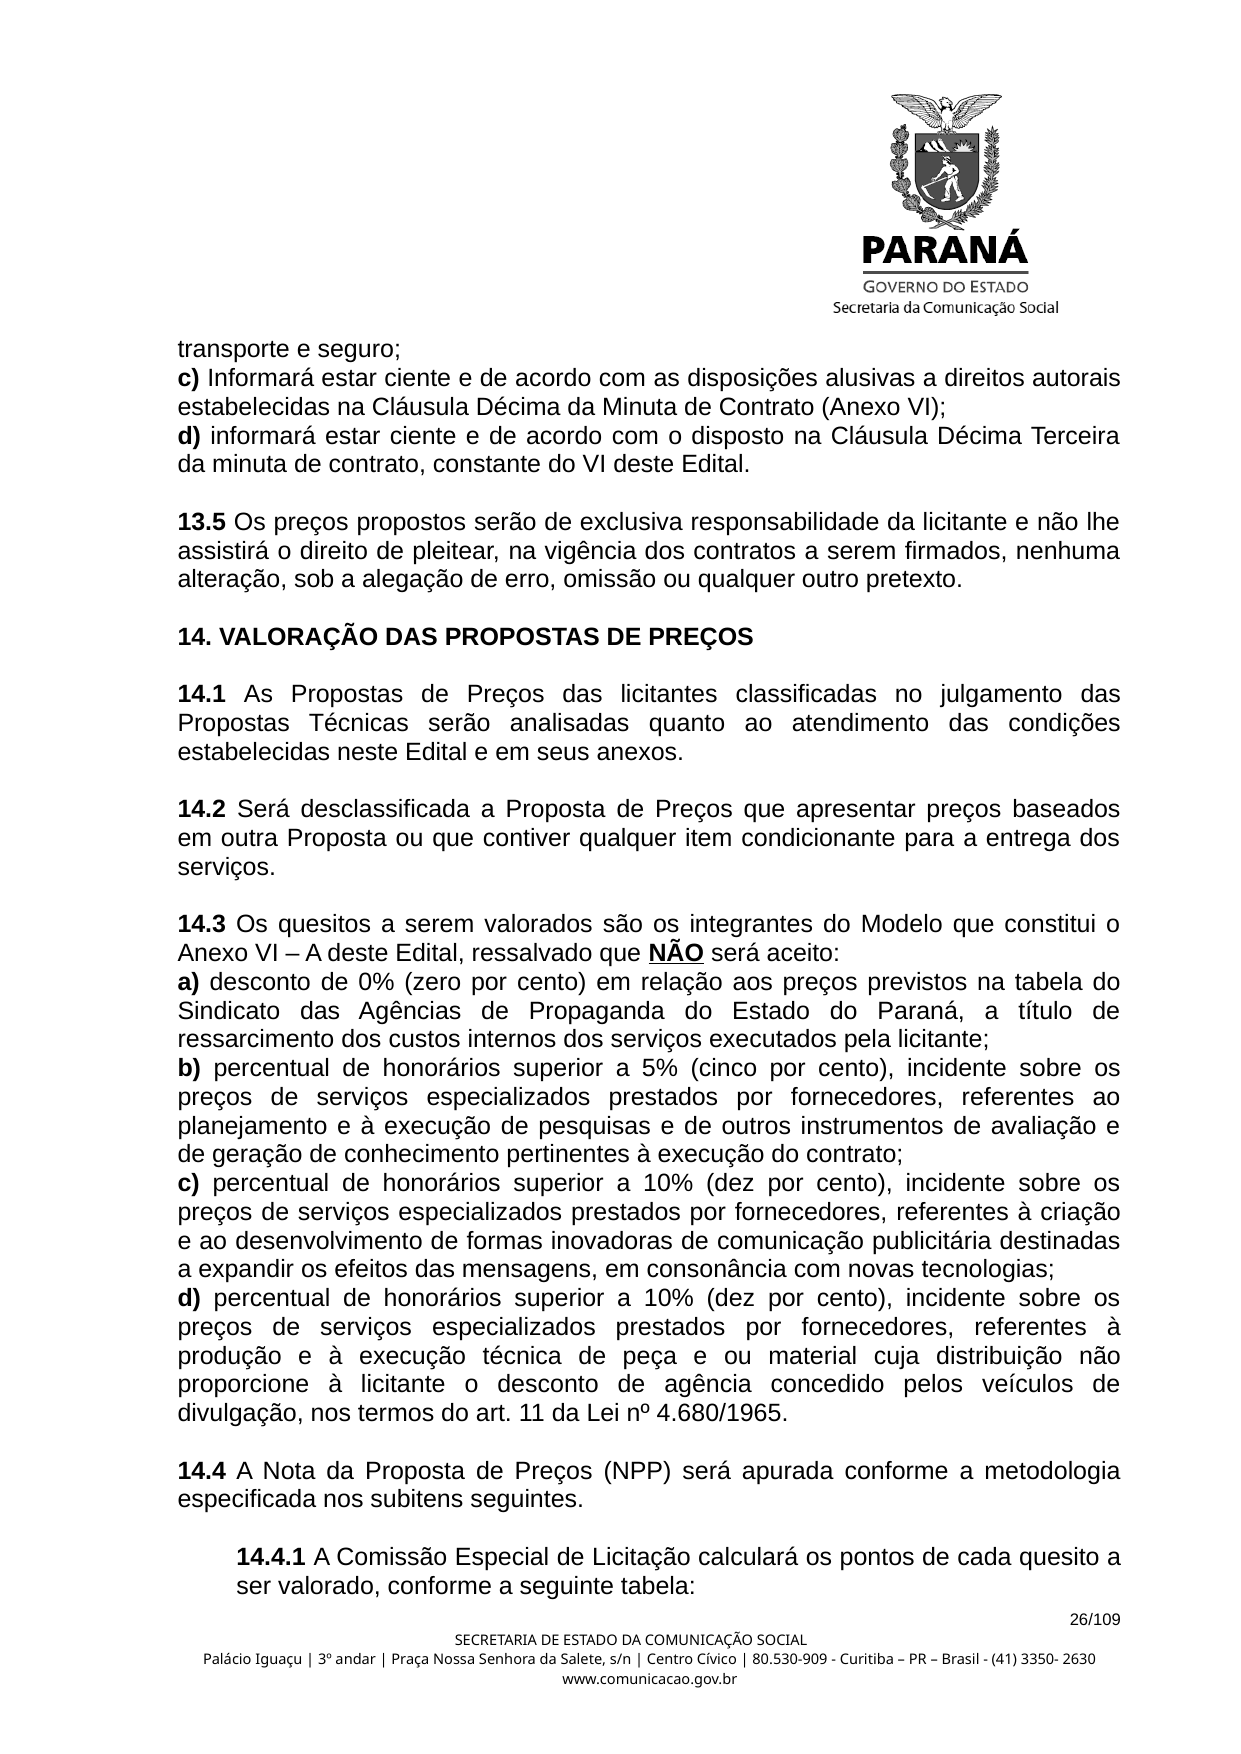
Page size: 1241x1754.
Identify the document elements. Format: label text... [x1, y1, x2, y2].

text 14. VALORAÇÃO DAS PROPOSTAS DE PREÇOS [177, 622, 1122, 651]
text 14.4 A Nota da Proposta de Preços (NPP) será apurada conforme a metodologia especificada nos subitens seguintes. [177, 1456, 1122, 1513]
text c) Informará estar ciente e de acordo com as disposições alusivas a direitos autorais estabelecidas na Cláusula Décima da Minuta de Contrato (Anexo VI); [177, 363, 1122, 421]
text a) desconto de 0% (zero por cento) em relação aos preços previstos na tabela do Sindicato das Agências de Propaganda do Estado do Paraná, a título de ressarcimento dos custos internos dos serviços executados pela licitante; [177, 967, 1122, 1053]
text d) informará estar ciente e de acordo com o disposto na Cláusula Décima Terceira da minuta de contrato, constante do VI deste Edital. [177, 421, 1122, 478]
text 14.1 As Propostas de Preços das licitantes classificadas no julgamento das Propostas Técnicas serão analisadas quanto ao atendimento das condições estabelecidas neste Edital e em seus anexos. [177, 679, 1122, 766]
text 14.3 Os quesitos a serem valorados são os integrantes do Modelo que constitui o Anexo VI – A deste Edital, ressalvado que NÃO será aceito: [177, 909, 1122, 967]
text transporte e seguro; [177, 334, 1122, 363]
text b) percentual de honorários superior a 5% (cinco por cento), incidente sobre os preços de serviços especializados prestados por fornecedores, referentes ao planejamento e à execução de pesquisas e de outros instrumentos de avaliação e de geração de conhecimento pertinentes à execução do contrato; [177, 1053, 1122, 1168]
text 14.2 Será desclassificada a Proposta de Preços que apresentar preços baseados em outra Proposta ou que contiver qualquer item condicionante para a entrega dos serviços. [177, 794, 1122, 881]
text c) percentual de honorários superior a 10% (dez por cento), incidente sobre os preços de serviços especializados prestados por fornecedores, referentes à criação e ao desenvolvimento de formas inovadoras de comunicação publicitária destinadas a expandir os efeitos das mensagens, em consonância com novas tecnologias; [177, 1168, 1122, 1283]
text d) percentual de honorários superior a 10% (dez por cento), incidente sobre os preços de serviços especializados prestados por fornecedores, referentes à produção e à execução técnica de peça e ou material cuja distribuição não proporcione à licitante o desconto de agência concedido pelos veículos de divulgação, nos termos do art. 11 da Lei nº 4.680/1965. [177, 1283, 1122, 1427]
text 13.5 Os preços propostos serão de exclusiva responsabilidade da licitante e não lhe assistirá o direito de pleitear, na vigência dos contratos a serem firmados, nenhuma alteração, sob a alegação de erro, omissão ou qualquer outro pretexto. [177, 507, 1122, 593]
text 14.4.1 A Comissão Especial de Licitação calculará os pontos de cada quesito a ser valorado, conforme a seguinte tabela: [236, 1542, 1122, 1599]
